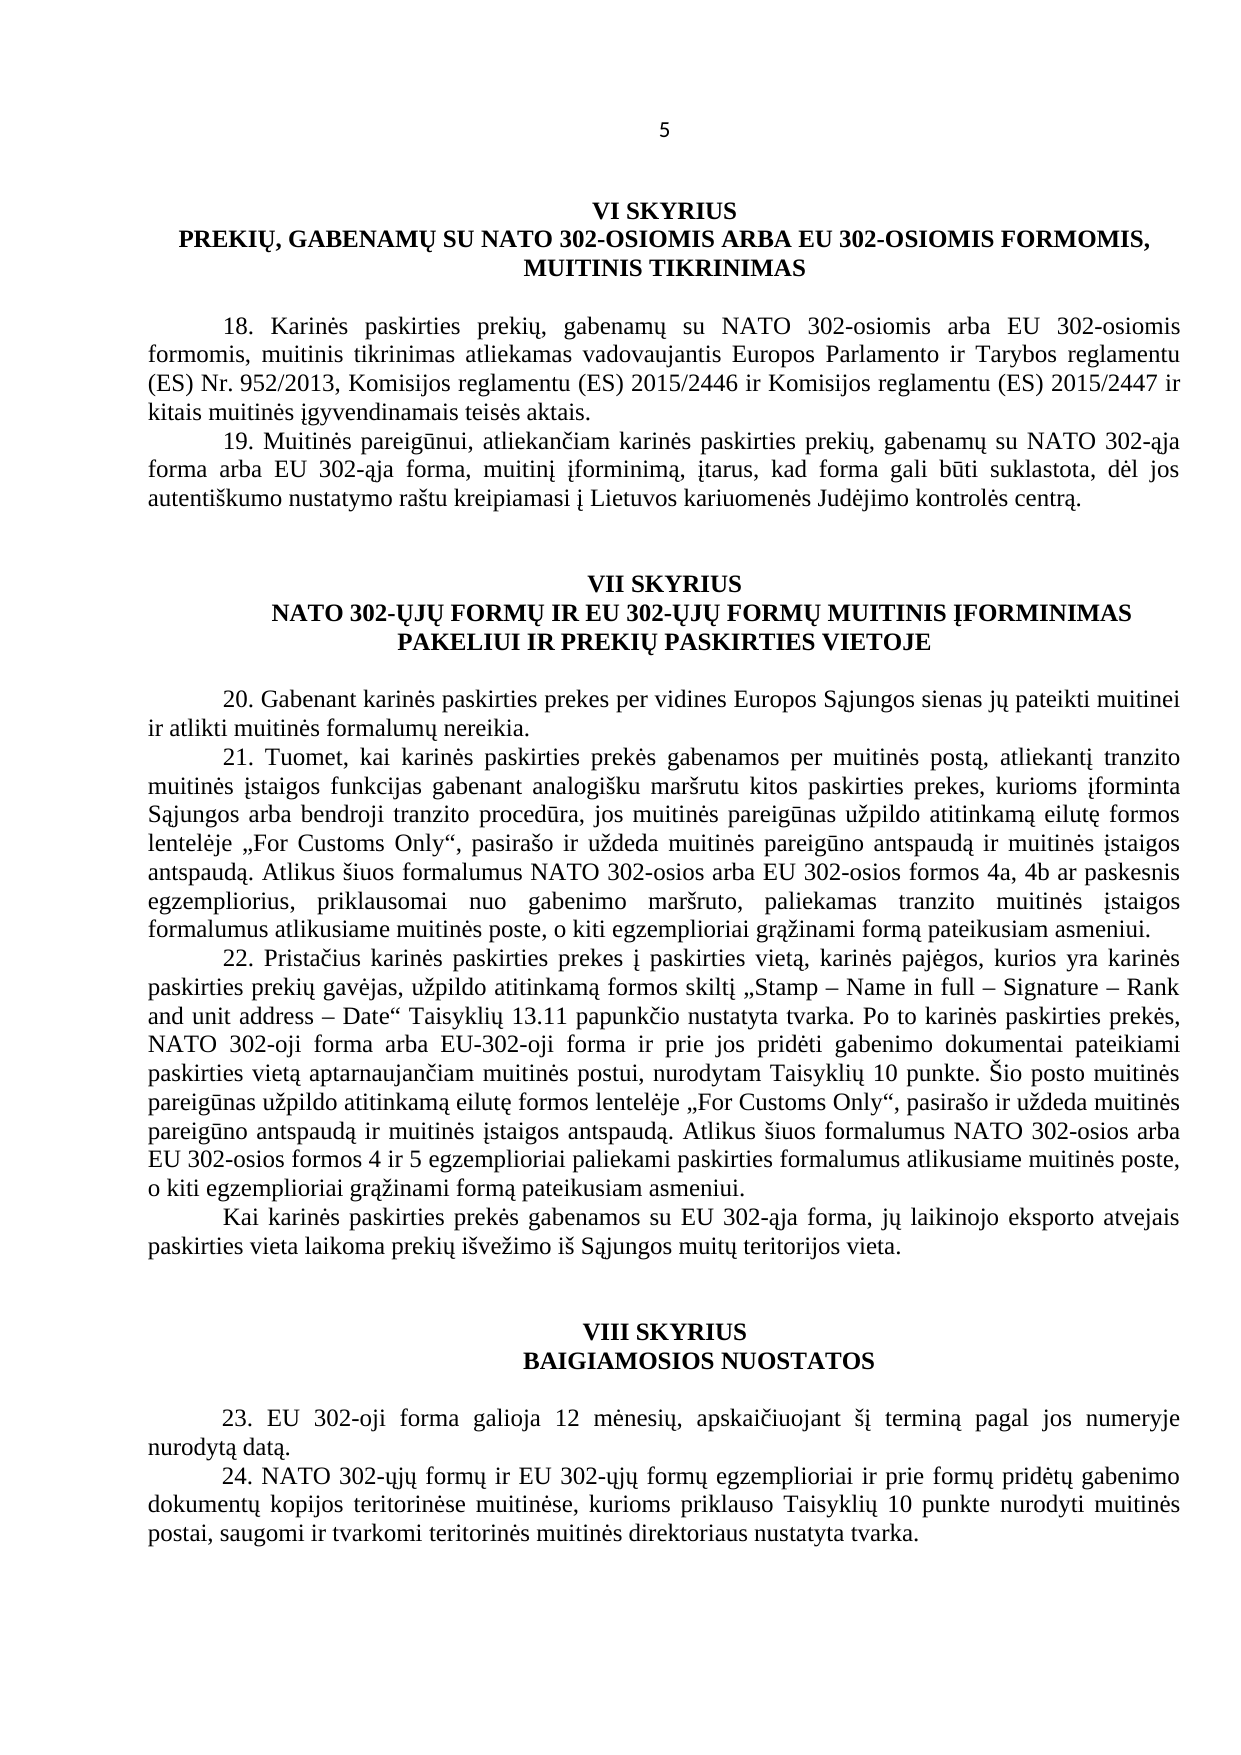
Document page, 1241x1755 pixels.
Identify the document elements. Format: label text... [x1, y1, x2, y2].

text VI SKYRIUS [148, 196, 1181, 224]
text 18. Karinės paskirties prekių, gabenamų su NATO 302-osiomis arba EU 302-osiomis formomis, muitinis tikrinimas atliekamas vadovaujantis Europos Parlamento ir Tarybos reglamentu (ES) Nr. 952/2013, Komisijos reglamentu (ES) 2015/2446 ir Komisijos reglamentu (ES) 2015/2447 ir kitais muitinės įgyvendinamais teisės aktais. [148, 311, 1181, 426]
text NATO 302-ŲJŲ FORMŲ IR EU 302-ŲJŲ FORMŲ MUITINIS ĮFORMINIMAS PAKELIUI IR PREKIŲ PASKIRTIES VIETOJE [148, 598, 1181, 656]
text 21. Tuomet, kai karinės paskirties prekės gabenamos per muitinės postą, atliekantį tranzito muitinės įstaigos funkcijas gabenant analogišku maršrutu kitos paskirties prekes, kurioms įforminta Sąjungos arba bendroji tranzito procedūra, jos muitinės pareigūnas užpildo atitinkamą eilutę formos lentelėje „For Customs Only“, pasirašo ir uždeda muitinės pareigūno antspaudą ir muitinės įstaigos antspaudą. Atlikus šiuos formalumus NATO 302-osios arba EU 302-osios formos 4a, 4b ar paskesnis egzempliorius, priklausomai nuo gabenimo maršruto, paliekamas tranzito muitinės įstaigos formalumus atlikusiame muitinės poste, o kiti egzemplioriai grąžinami formą pateikusiam asmeniui. [148, 742, 1181, 943]
text PREKIŲ, GABENAMŲ SU NATO 302-OSIOMIS ARBA EU 302-OSIOMIS FORMOMIS, MUITINIS Tikrinimas [148, 224, 1181, 282]
text 19. Muitinės pareigūnui, atliekančiam karinės paskirties prekių, gabenamų su NATO 302-ąja forma arba EU 302-ąja forma, muitinį įforminimą, įtarus, kad forma gali būti suklastota, dėl jos autentiškumo nustatymo raštu kreipiamasi į Lietuvos kariuomenės Judėjimo kontrolės centrą. [148, 426, 1181, 512]
text 23. EU 302-oji forma galioja 12 mėnesių, apskaičiuojant šį terminą pagal jos numeryje nurodytą datą. [148, 1403, 1181, 1461]
text 24. NATO 302-ųjų formų ir EU 302-ųjų formų egzemplioriai ir prie formų pridėtų gabenimo dokumentų kopijos teritorinėse muitinėse, kurioms priklauso Taisyklių 10 punkte nurodyti muitinės postai, saugomi ir tvarkomi teritorinės muitinės direktoriaus nustatyta tvarka. [148, 1461, 1181, 1547]
text VIII SKYRIUS [148, 1317, 1181, 1346]
text VII SKYRIUS [148, 569, 1181, 598]
text Kai karinės paskirties prekės gabenamos su EU 302-ąja forma, jų laikinojo eksporto atvejais paskirties vieta laikoma prekių išvežimo iš Sąjungos muitų teritorijos vieta. [148, 1202, 1181, 1259]
text BAIGIAMOSIOS NUOSTATOS [148, 1346, 1181, 1374]
text 20. Gabenant karinės paskirties prekes per vidines Europos Sąjungos sienas jų pateikti muitinei ir atlikti muitinės formalumų nereikia. [148, 684, 1181, 742]
text 22. Pristačius karinės paskirties prekes į paskirties vietą, karinės pajėgos, kurios yra karinės paskirties prekių gavėjas, užpildo atitinkamą formos skiltį „Stamp – Name in full – Signature – Rank and unit address – Date“ Taisyklių 13.11 papunkčio nustatyta tvarka. Po to karinės paskirties prekės, NATO 302-oji forma arba EU-302-oji forma ir prie jos pridėti gabenimo dokumentai pateikiami paskirties vietą aptarnaujančiam muitinės postui, nurodytam Taisyklių 10 punkte. Šio posto muitinės pareigūnas užpildo atitinkamą eilutę formos lentelėje „For Customs Only“, pasirašo ir uždeda muitinės pareigūno antspaudą ir muitinės įstaigos antspaudą. Atlikus šiuos formalumus NATO 302-osios arba EU 302-osios formos 4 ir 5 egzemplioriai paliekami paskirties formalumus atlikusiame muitinės poste, o kiti egzemplioriai grąžinami formą pateikusiam asmeniui. [148, 943, 1181, 1202]
